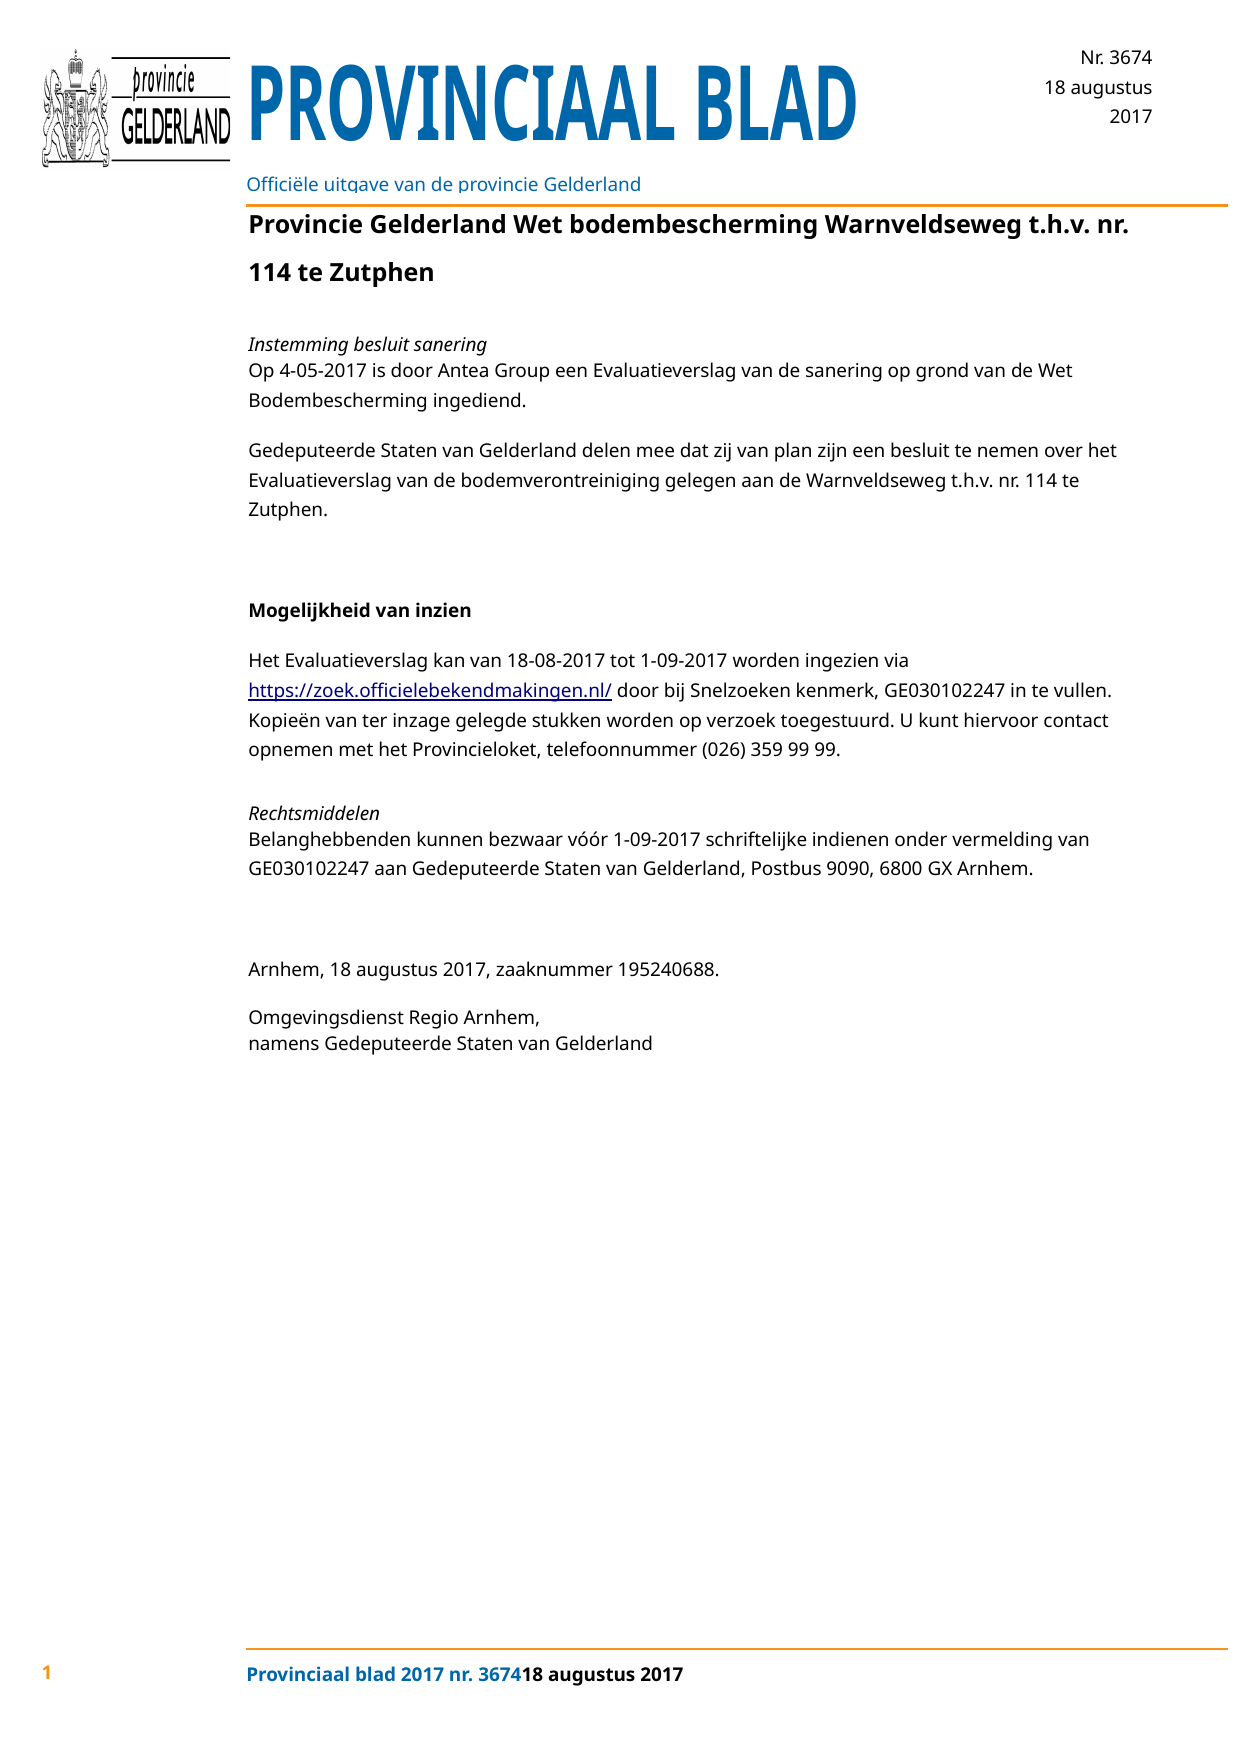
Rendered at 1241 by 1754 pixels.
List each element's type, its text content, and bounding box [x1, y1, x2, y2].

text Gedeputeerde Staten van Gelderland delen mee dat zij van plan zijn een besluit te nemen over het Evaluatieverslag van de bodemverontreiniging gelegen aan de Warnveldseweg t.h.v. nr. 114 te Zutphen. [248, 437, 1152, 522]
picture [41, 47, 231, 172]
text Omgevingsdienst Regio Arnhem, [248, 1004, 1152, 1030]
text Instemming besluit sanering [248, 331, 1152, 357]
text Het Evaluatieverslag kan van 18-08-2017 tot 1-09-2017 worden ingezien via https://zoek.officielebekendmakingen.nl/ door bij Snelzoeken kenmerk, GE030102247 in te vullen. Kopieën van ter inzage gelegde stukken worden op verzoek toegestuurd. U kunt hiervoor contact opnemen met het Provincieloket, telefoonnummer (026) 359 99 99. [248, 648, 1152, 762]
text namens Gedeputeerde Staten van Gelderland [248, 1030, 1152, 1056]
text Arnhem, 18 augustus 2017, zaaknummer 195240688. [248, 956, 1152, 982]
text Provincie Gelderland Wet bodembescherming Warnveldseweg t.h.v. nr. 114 te Zutphen [248, 207, 1152, 288]
text Mogelijkheid van inzien [248, 597, 1152, 623]
text Op 4-05-2017 is door Antea Group een Evaluatieverslag van de sanering op grond van de Wet Bodembescherming ingediend. [248, 357, 1152, 412]
text Belanghebbenden kunnen bezwaar vóór 1-09-2017 schriftelijke indienen onder vermelding van GE030102247 aan Gedeputeerde Staten van Gelderland, Postbus 9090, 6800 GX Arnhem. [248, 826, 1152, 881]
text Rechtsmiddelen [248, 800, 1152, 826]
